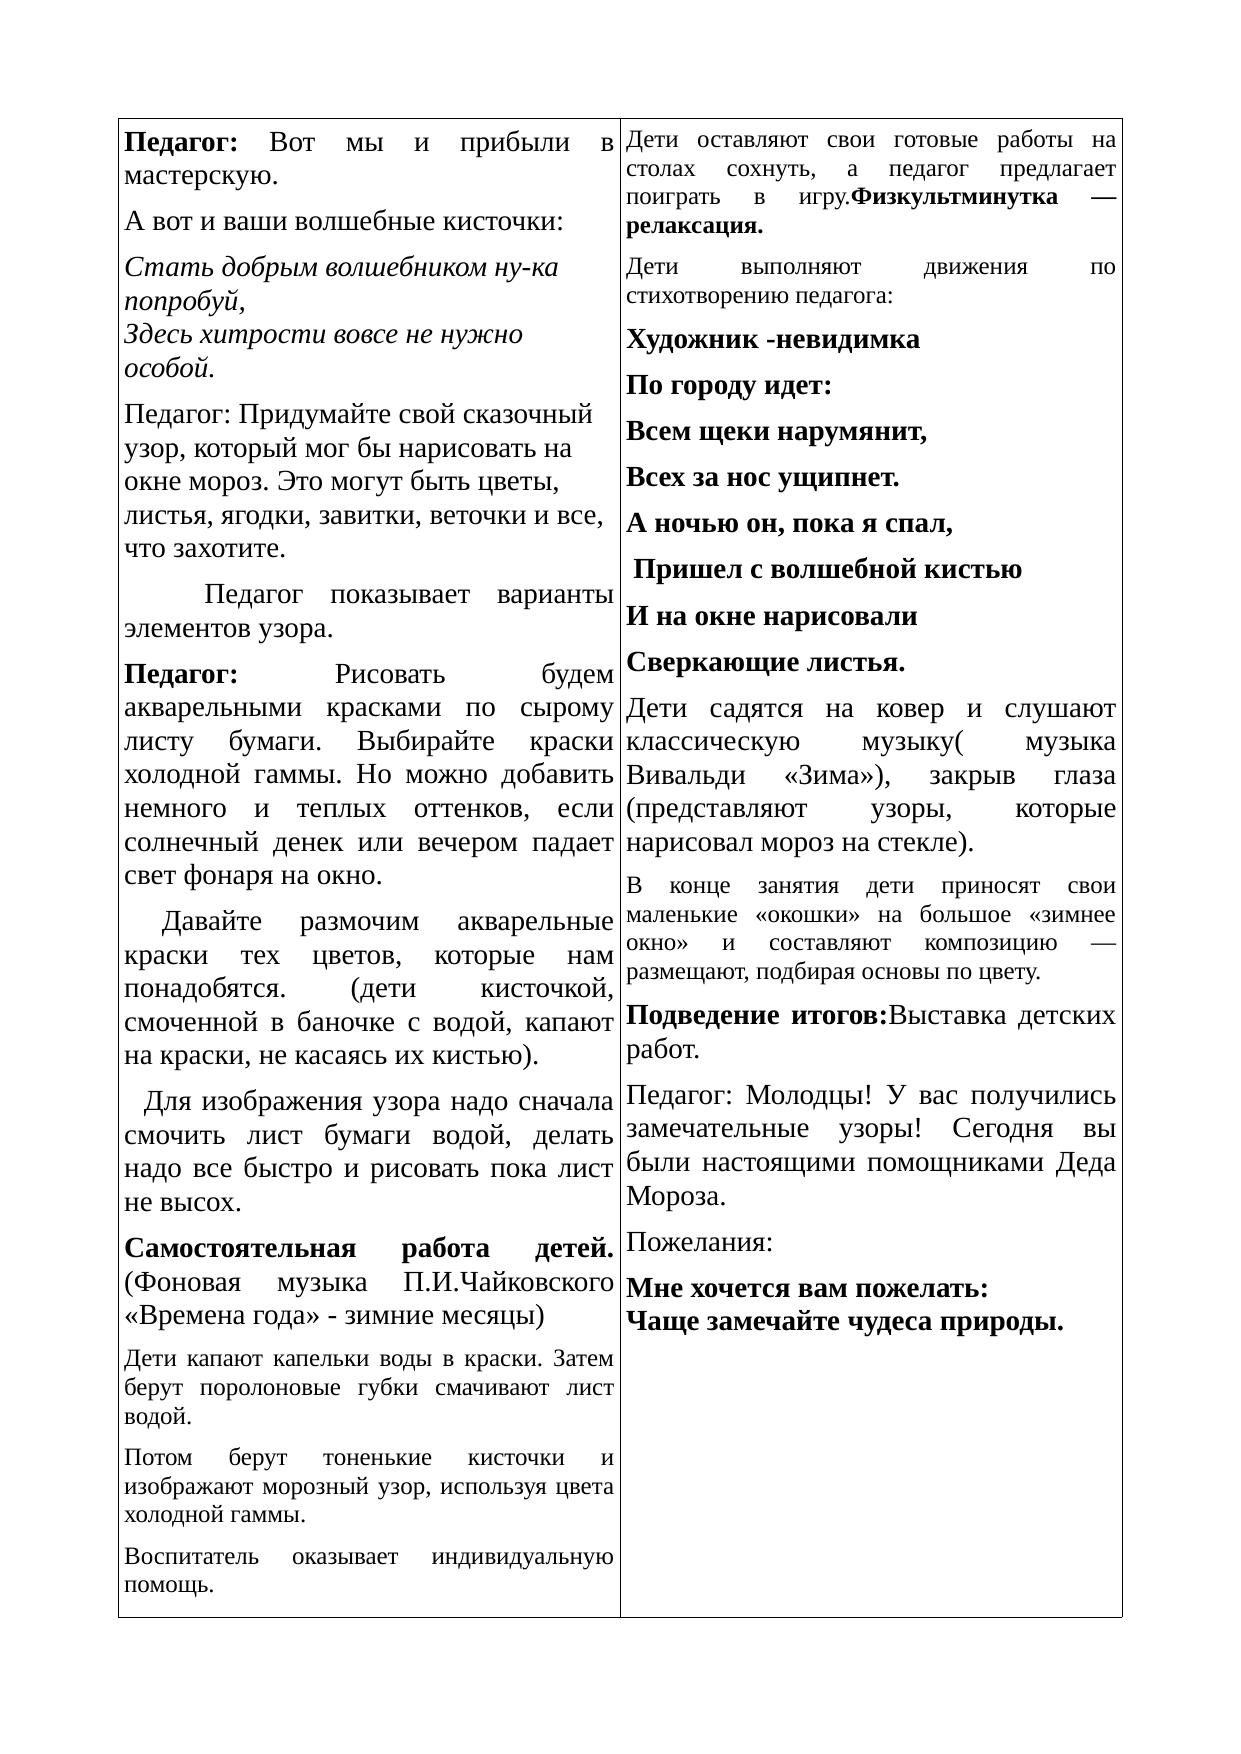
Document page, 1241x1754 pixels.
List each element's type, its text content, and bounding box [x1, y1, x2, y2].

table_header Дети оставляют свои готовые работы на столах сохнуть, а педагог предлагает поиграть в игру.Физкультминутка — релаксация. Дети выполняют движения по стихотворению педагога: Художник -невидимка По городу идет: Всем щеки нарумянит, Всех за нос ущипнет. А ночью он, пока я спал, Пришел с волшебной кистью И на окне нарисовали Сверкающие листья. Дети садятся на ковер и слушают классическую музыку( музыка Вивальди «Зима»), закрыв глаза (представляют узоры, которые нарисовал мороз на стекле). В конце занятия дети приносят свои маленькие «окошки» на большое «зимнее окно» и составляют композицию — размещают, подбирая основы по цвету. Подведение итогов:Выставка детских работ. Педагог: Молодцы! У вас получились замечательные узоры! Сегодня вы были настоящими помощниками Деда Мороза. Пожелания: Мне хочется вам пожелать: Чаще замечайте чудеса природы. [621, 119, 1122, 1617]
table_header Педагог: Вот мы и прибыли в мастерскую. А вот и ваши волшебные кисточки: Стать добрым волшебником ну-ка попробуй, Здесь хитрости вовсе не нужно особой. Педагог: Придумайте свой сказочный узор, который мог бы нарисовать на окне мороз. Это могут быть цветы, листья, ягодки, завитки, веточки и все, что захотите. Педагог показывает варианты элементов узора. Педагог: Рисовать будем акварельными красками по сырому листу бумаги. Выбирайте краски холодной гаммы. Но можно добавить немного и теплых оттенков, если солнечный денек или вечером падает свет фонаря на окно. Давайте размочим акварельные краски тех цветов, которые нам понадобятся. (дети кисточкой, смоченной в баночке с водой, капают на краски, не касаясь их кистью). Для изображения узора надо сначала смочить лист бумаги водой, делать надо все быстро и рисовать пока лист не высох. Самостоятельная работа детей. (Фоновая музыка П.И.Чайковского «Времена года» - зимние месяцы) Дети капают капельки воды в краски. Затем берут поролоновые губки смачивают лист водой. Потом берут тоненькие кисточки и изображают морозный узор, используя цвета холодной гаммы. Воспитатель оказывает индивидуальную помощь. [119, 119, 620, 1617]
